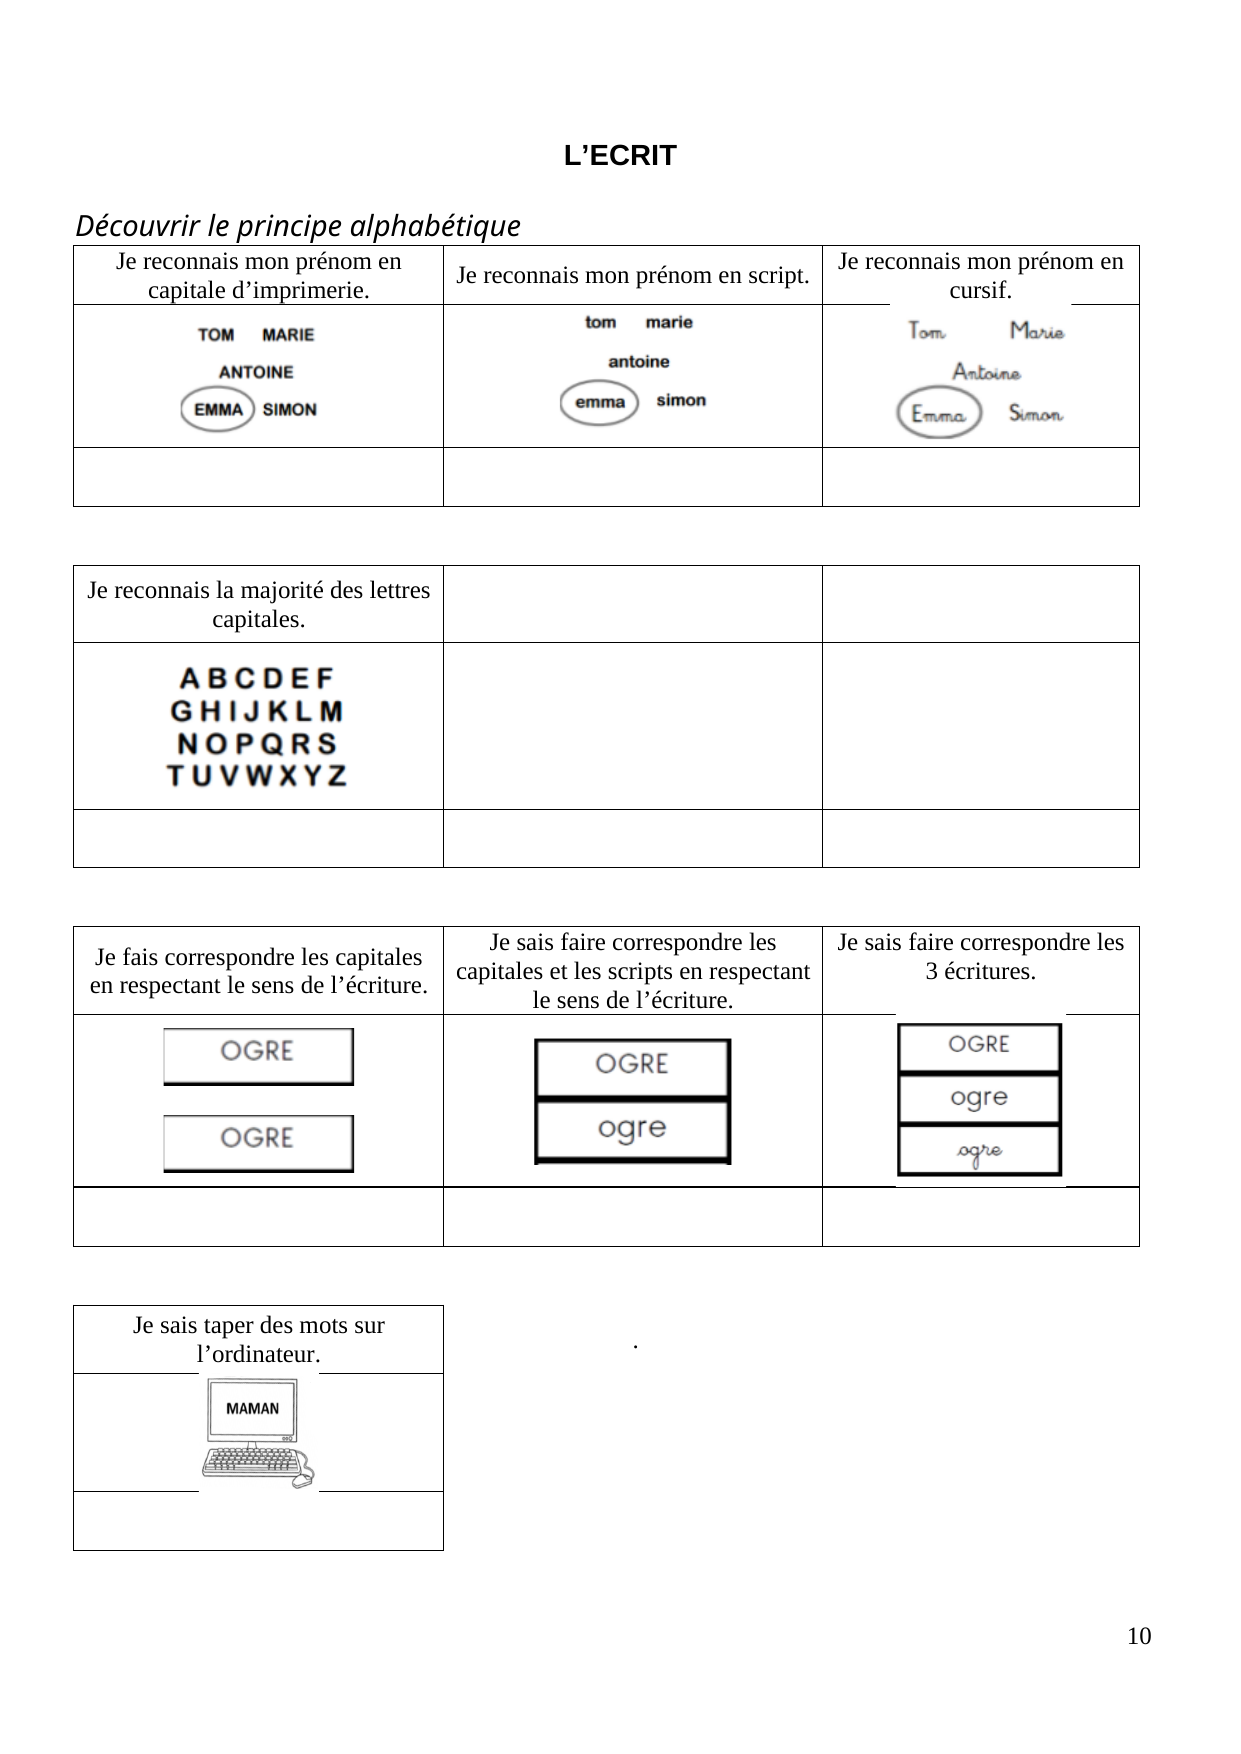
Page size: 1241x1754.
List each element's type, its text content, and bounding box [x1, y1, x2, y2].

table_cell [823, 448, 1139, 506]
table_cell [444, 1015, 822, 1186]
picture [555, 312, 712, 439]
table_cell [823, 566, 1139, 642]
picture [163, 1028, 355, 1086]
table_cell [1072, 305, 1139, 447]
picture [198, 1373, 319, 1492]
table_cell [823, 643, 1139, 809]
table_cell [74, 1015, 443, 1186]
table_cell [444, 810, 822, 867]
table_cell [444, 1188, 822, 1246]
table_cell [74, 1188, 443, 1246]
table_cell [1134, 1247, 1139, 1304]
table_cell Je sais taper des mots sur l’ordinateur. [74, 1306, 443, 1373]
table_cell [1067, 1015, 1139, 1186]
table_cell [74, 1247, 1129, 1304]
table_cell [74, 643, 443, 809]
table_cell [1130, 1491, 1134, 1550]
table_cell Je reconnais la majorité des lettres capitales. [74, 566, 443, 642]
table_cell [74, 868, 1129, 926]
table_cell [1134, 868, 1139, 926]
table_cell [1134, 1305, 1139, 1373]
picture [163, 655, 355, 797]
table_cell [444, 448, 822, 506]
table_cell [823, 1373, 1129, 1491]
table_cell [823, 1491, 1129, 1550]
picture [895, 1014, 1067, 1187]
table_cell [1130, 1247, 1134, 1304]
table_cell [444, 643, 822, 809]
table_cell [74, 1492, 443, 1550]
table_cell [823, 305, 890, 447]
table_cell Je fais correspondre les capitales en respectant le sens de l’écriture. [74, 927, 443, 1013]
table_cell [74, 448, 443, 506]
table_cell [319, 1374, 443, 1491]
table_cell Je sais faire correspondre les 3 écritures. [823, 927, 1139, 1013]
table_header Je reconnais mon prénom en cursif. [823, 246, 1139, 304]
table_cell [823, 810, 1139, 867]
table_cell [74, 507, 1129, 565]
picture [172, 311, 346, 440]
table_cell [444, 566, 822, 642]
table_cell [444, 1373, 822, 1491]
table_cell [1134, 1373, 1139, 1491]
picture [163, 1115, 355, 1173]
table_cell [1134, 1491, 1139, 1550]
picture [890, 304, 1072, 447]
text Découvrir le principe alphabétique [75, 205, 1165, 245]
table_cell . [444, 1305, 827, 1373]
table_cell [1130, 1373, 1134, 1491]
table_cell [444, 305, 822, 447]
text L’ECRIT [75, 138, 1165, 171]
table_cell [827, 1305, 1134, 1373]
table_cell [1130, 507, 1134, 565]
table_cell [1130, 868, 1134, 926]
table_header Je reconnais mon prénom en script. [444, 246, 822, 304]
table_cell [823, 1015, 895, 1186]
table_cell [1134, 507, 1139, 565]
table_cell [823, 1188, 1139, 1246]
picture [533, 1036, 733, 1165]
table_header Je reconnais mon prénom en capitale d’imprimerie. [74, 246, 443, 304]
table_cell [74, 1374, 198, 1491]
table_cell [444, 1491, 822, 1550]
table_cell [74, 810, 443, 867]
table_cell [74, 305, 443, 447]
table_cell Je sais faire correspondre les capitales et les scripts en respectant le sens de l’écriture. [444, 927, 822, 1013]
